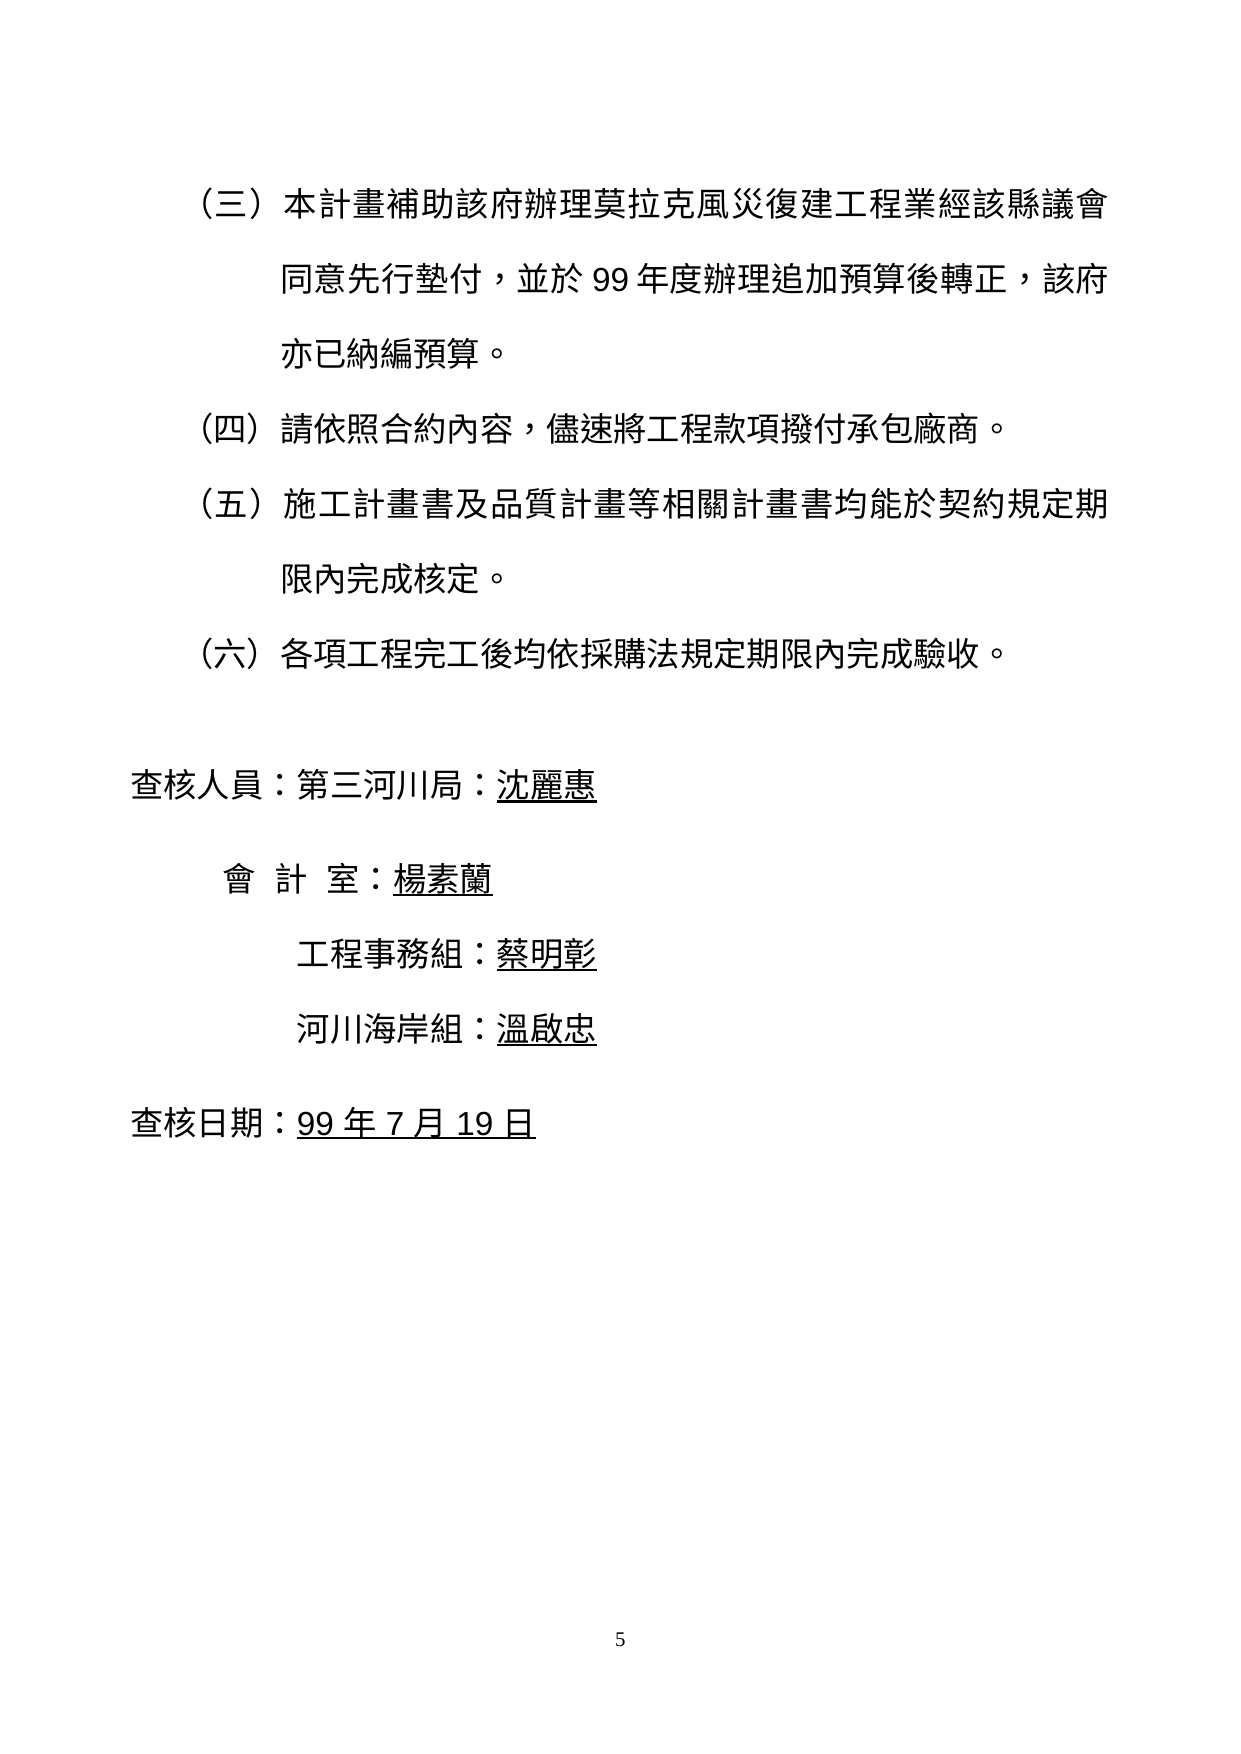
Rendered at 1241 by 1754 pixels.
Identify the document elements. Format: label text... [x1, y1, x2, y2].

text 工程事務組：蔡明彰 [130, 914, 1110, 989]
text （五）施工計畫書及品質計畫等相關計畫書均能於契約規定期限內完成核定。 [180, 464, 1110, 614]
text （六）各項工程完工後均依採購法規定期限內完成驗收。 [180, 614, 1110, 689]
text 查核日期：99 年 7 月 19 日 [130, 1083, 1110, 1158]
text 查核人員：第三河川局：沈麗惠 [130, 746, 1110, 821]
text 河川海岸組：溫啟忠 [130, 989, 1110, 1064]
text （四）請依照合約內容，儘速將工程款項撥付承包廠商。 [180, 389, 1110, 464]
text （三）本計畫補助該府辦理莫拉克風災復建工程業經該縣議會同意先行墊付，並於99年度辦理追加預算後轉正，該府亦已納編預算。 [180, 164, 1110, 389]
text 會 計 室：楊素蘭 [130, 839, 1110, 914]
